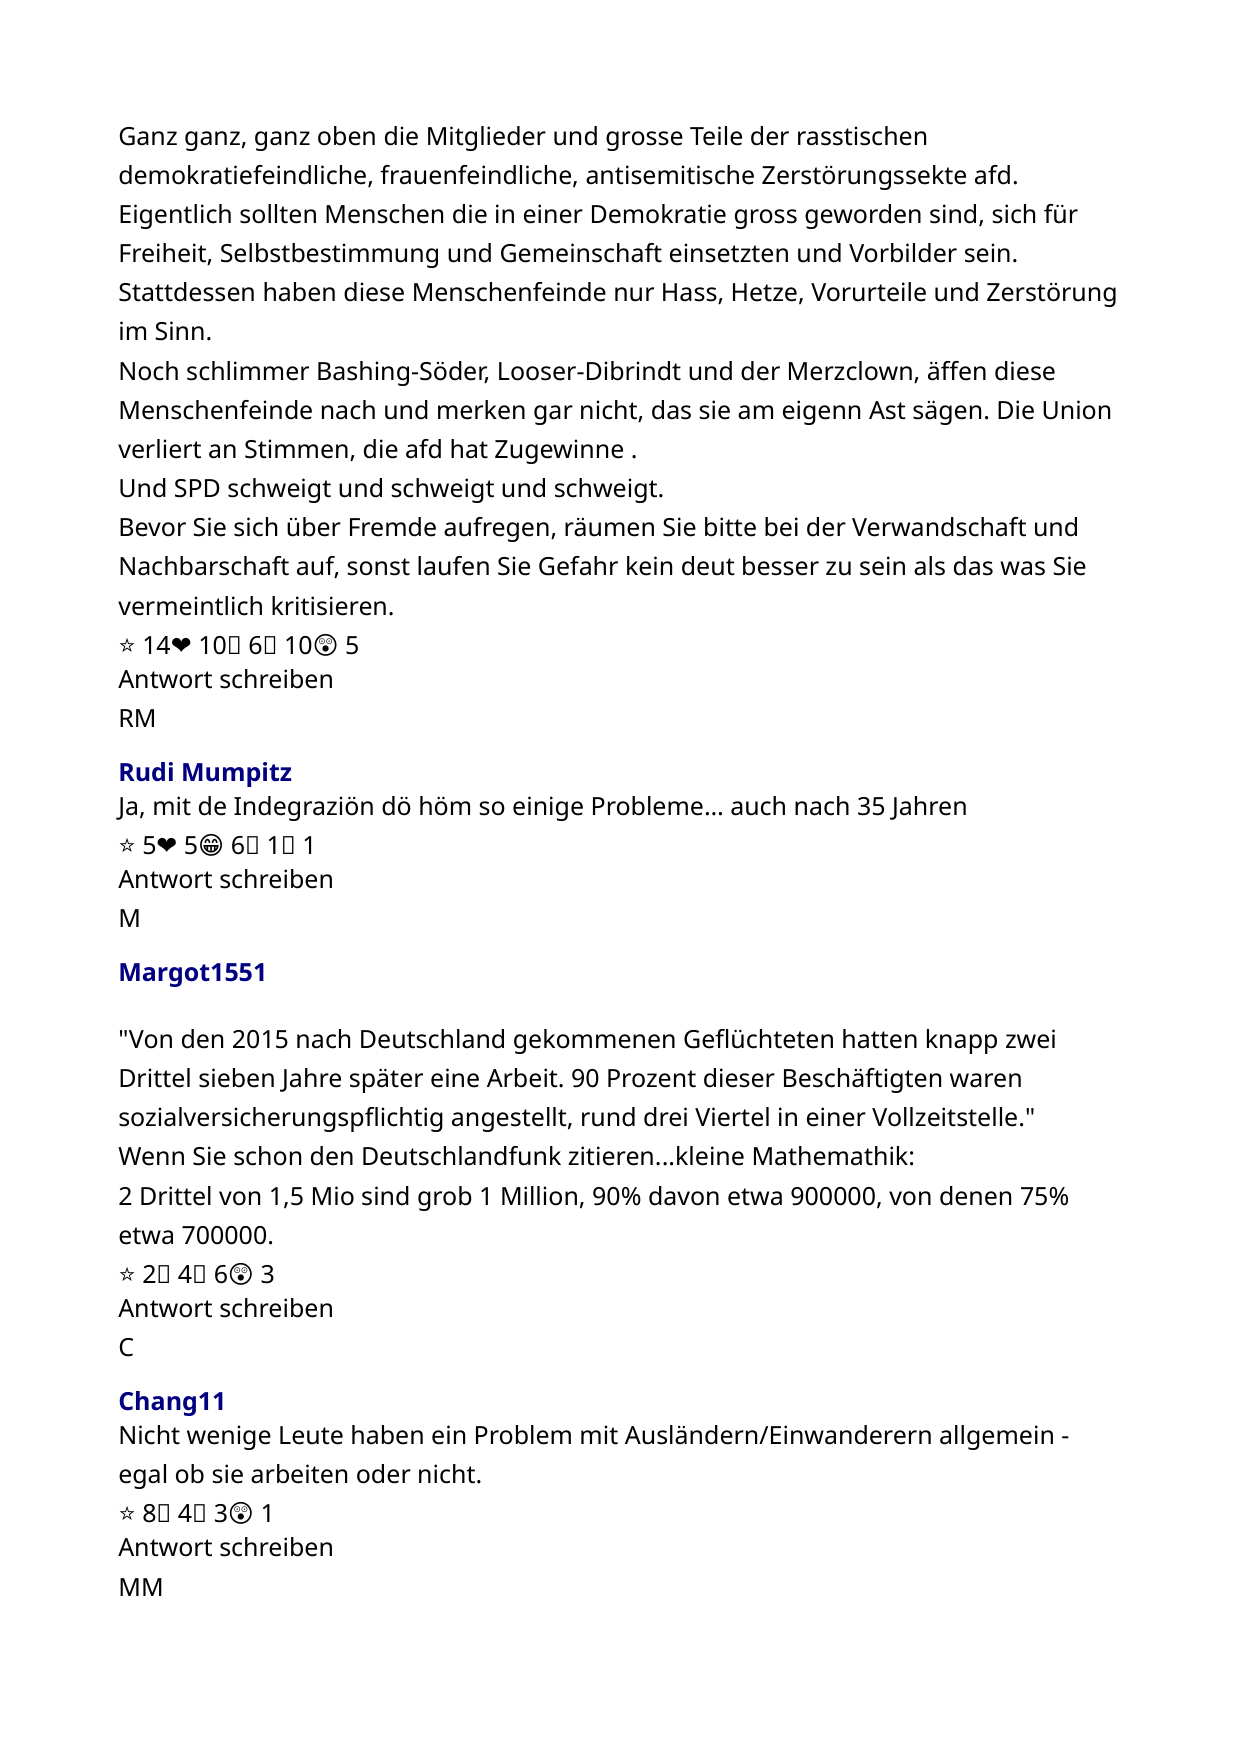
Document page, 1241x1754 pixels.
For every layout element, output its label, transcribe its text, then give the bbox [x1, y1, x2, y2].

text "Von den 2015 nach Deutschland gekommenen Geflüchteten hatten knapp zwei Drittel sieben Jahre später eine Arbeit. 90 Prozent dieser Beschäftigten waren sozialversicherungspflichtig angestellt, rund drei Viertel in einer Vollzeitstelle." [118, 1022, 1122, 1134]
text ⭐️ 8🙁 4🤨 3😲 1 [118, 1496, 1122, 1530]
subtitle Margot1551 [118, 954, 1122, 988]
text ⭐️ 14❤️ 10🙁 6🤨 10😲 5 [118, 627, 1122, 661]
text Nicht wenige Leute haben ein Problem mit Ausländern/Einwanderern allgemein - egal ob sie arbeiten oder nicht. [118, 1418, 1122, 1491]
text Eigentlich sollten Menschen die in einer Demokratie gross geworden sind, sich für Freiheit, Selbstbestimmung und Gemeinschaft einsetzten und Vorbilder sein. [118, 196, 1122, 270]
text C [118, 1330, 1122, 1364]
text MM [118, 1569, 1122, 1603]
text Stattdessen haben diese Menschenfeinde nur Hass, Hetze, Vorurteile und Zerstörung im Sinn. [118, 275, 1122, 348]
text Antwort schreiben [118, 661, 1122, 695]
text RM [118, 701, 1122, 734]
text ⭐️ 2🙁 4🤨 6😲 3 [118, 1257, 1122, 1291]
text Bevor Sie sich über Fremde aufregen, räumen Sie bitte bei der Verwandschaft und Nachbarschaft auf, sonst laufen Sie Gefahr kein deut besser zu sein als das was Sie vermeintlich kritisieren. [118, 510, 1122, 622]
text ⭐️ 5❤️ 5😁 6🙁 1🤨 1 [118, 827, 1122, 862]
text Ganz ganz, ganz oben die Mitglieder und grosse Teile der rasstischen demokratiefeindliche, frauenfeindliche, antisemitische Zerstörungssekte afd. [118, 118, 1122, 191]
text Antwort schreiben [118, 1291, 1122, 1325]
text Noch schlimmer Bashing-Söder, Looser-Dibrindt und der Merzclown, äffen diese Menschenfeinde nach und merken gar nicht, das sie am eigenn Ast sägen. Die Union verliert an Stimmen, die afd hat Zugewinne . [118, 353, 1122, 466]
subtitle Chang11 [118, 1383, 1122, 1418]
text Ja, mit de Indegraziön dö höm so einige Probleme… auch nach 35 Jahren [118, 788, 1122, 822]
text Antwort schreiben [118, 1530, 1122, 1564]
text Und SPD schweigt und schweigt und schweigt. [118, 471, 1122, 505]
text M [118, 901, 1122, 935]
subtitle Rudi Mumpitz [118, 754, 1122, 788]
text Wenn Sie schon den Deutschlandfunk zitieren...kleine Mathemathik: [118, 1139, 1122, 1173]
text Antwort schreiben [118, 862, 1122, 896]
text 2 Drittel von 1,5 Mio sind grob 1 Million, 90% davon etwa 900000, von denen 75% etwa 700000. [118, 1178, 1122, 1251]
